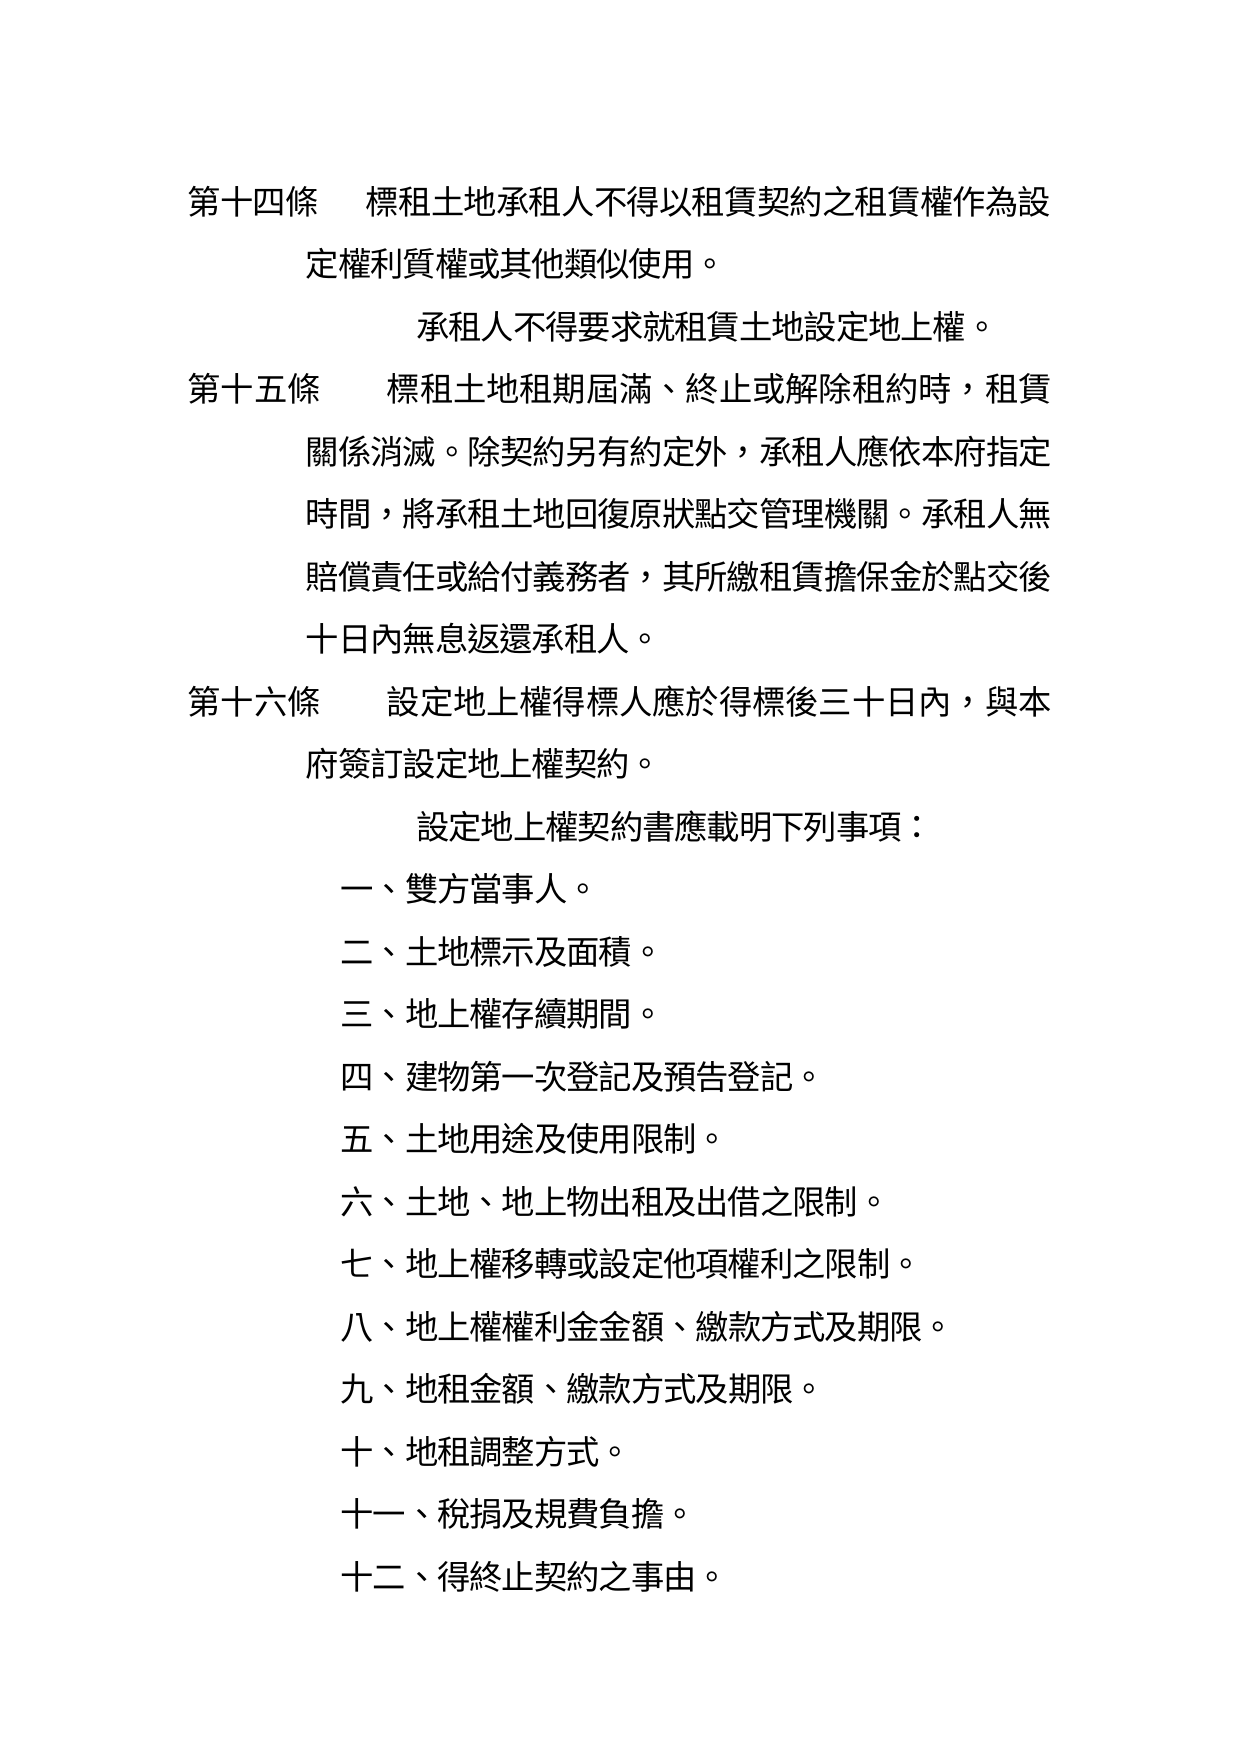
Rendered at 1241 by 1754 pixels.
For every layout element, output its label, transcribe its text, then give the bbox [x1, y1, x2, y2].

text 第十四條 標租土地承租人不得以租賃契約之租賃權作為設定權利質權或其他類似使用。 [187, 158, 1053, 283]
text 第十五條 標租土地租期屆滿、終止或解除租約時，租賃關係消滅。除契約另有約定外，承租人應依本府指定時間，將承租土地回復原狀點交管理機關。承租人無賠償責任或給付義務者，其所繳租賃擔保金於點交後十日內無息返還承租人。 [187, 346, 1053, 658]
text 九、地租金額、繳款方式及期限。 [187, 1346, 1053, 1408]
text 十二、得終止契約之事由。 [187, 1533, 1053, 1596]
text 一、雙方當事人。 [187, 846, 1053, 908]
text 十一、稅捐及規費負擔。 [187, 1471, 1053, 1533]
text 設定地上權契約書應載明下列事項： [187, 783, 1053, 846]
text 八、地上權權利金金額、繳款方式及期限。 [187, 1283, 1053, 1346]
text 六、土地、地上物出租及出借之限制。 [187, 1158, 1053, 1221]
text 四、建物第一次登記及預告登記。 [187, 1033, 1053, 1096]
text 承租人不得要求就租賃土地設定地上權。 [187, 283, 1053, 346]
text 二、土地標示及面積。 [187, 908, 1053, 971]
text 三、地上權存續期間。 [187, 971, 1053, 1033]
text 十、地租調整方式。 [187, 1408, 1053, 1471]
text 第十六條 設定地上權得標人應於得標後三十日內，與本府簽訂設定地上權契約。 [187, 658, 1053, 783]
text 七、地上權移轉或設定他項權利之限制。 [187, 1221, 1053, 1283]
text 五、土地用途及使用限制。 [187, 1096, 1053, 1158]
